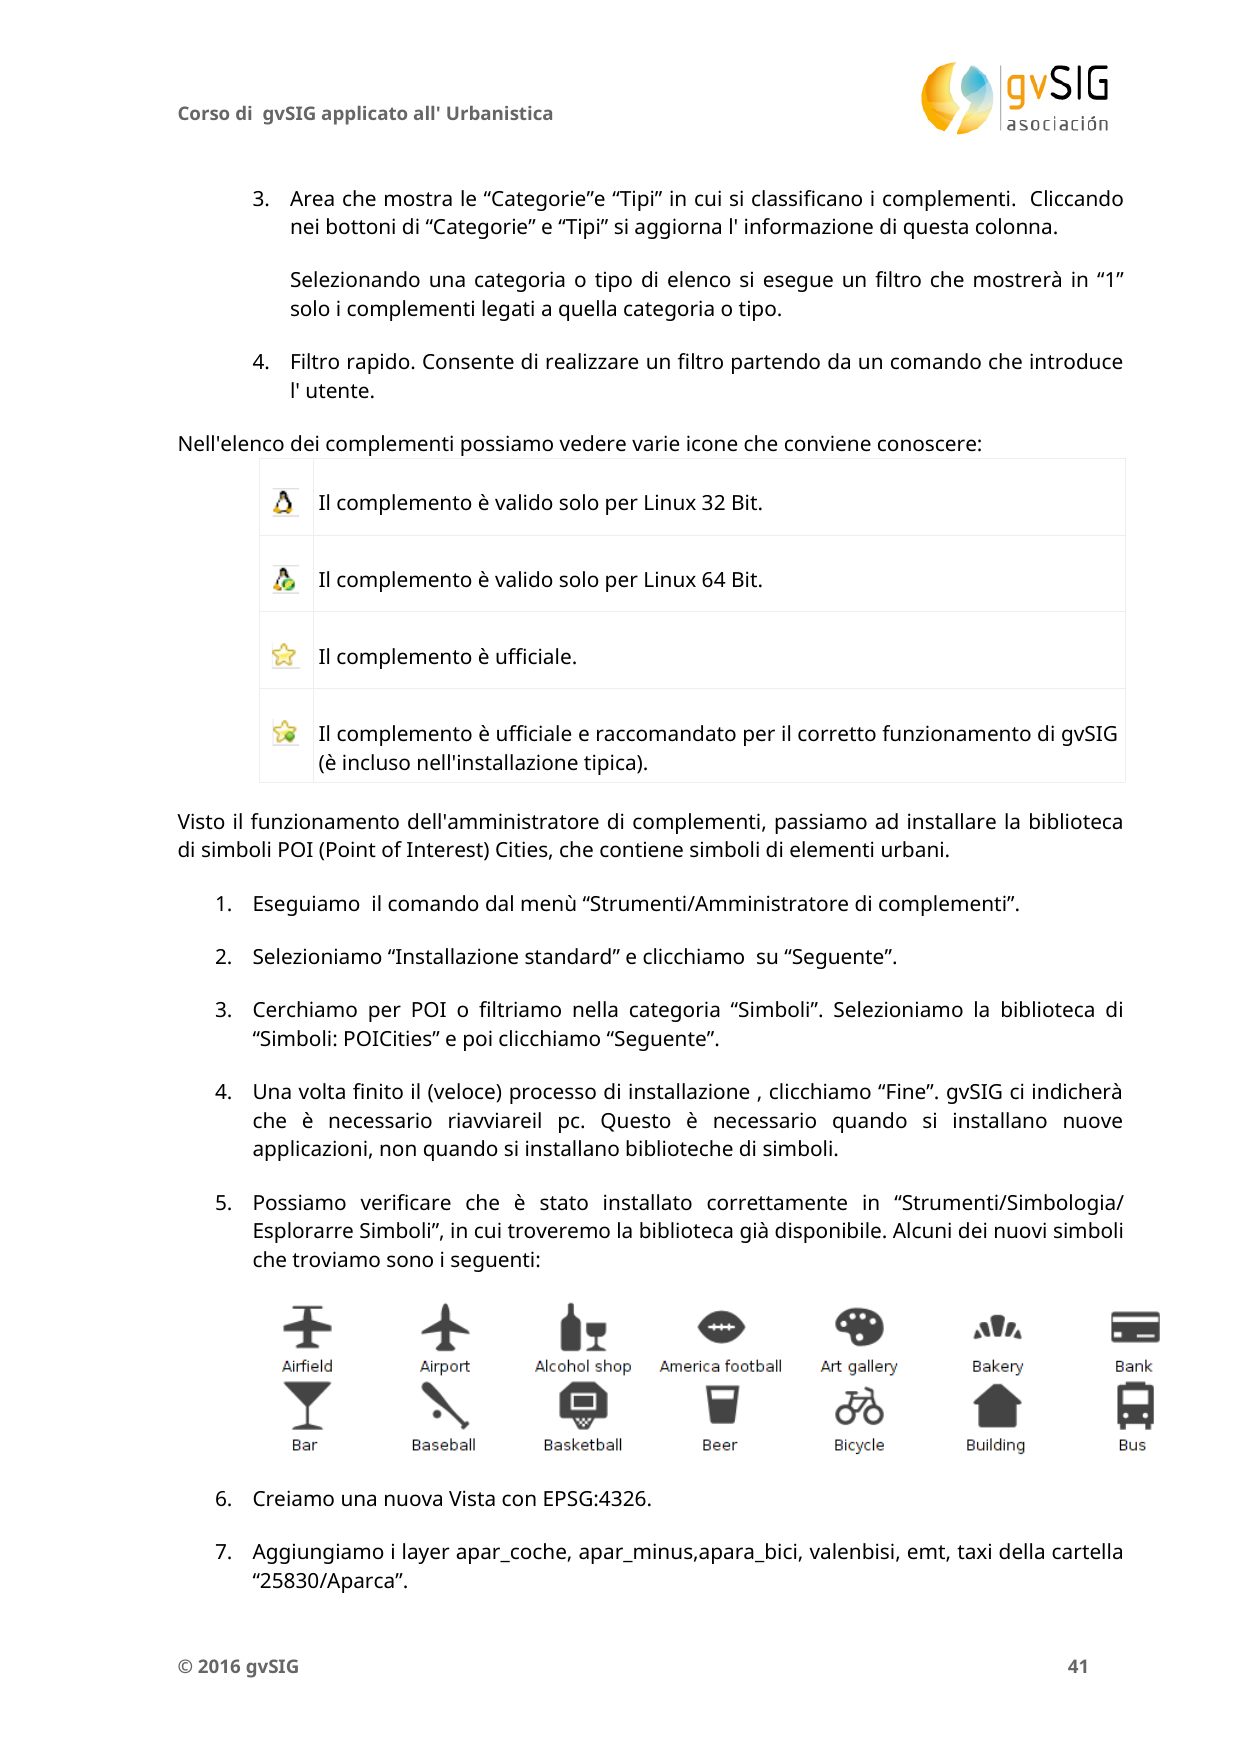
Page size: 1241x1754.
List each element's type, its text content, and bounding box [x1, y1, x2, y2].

table_cell [260, 612, 313, 688]
text Visto il funzionamento dell'amministratore di complementi, passiamo ad installare la biblioteca di simboli POI (Point of Interest) Cities, che contiene simboli di elementi urbani. [177, 807, 1125, 864]
list Cerchiamo per POI o filtriamo nella categoria “Simboli”. Selezioniamo la biblioteca di “Simboli: POICities” e poi clicchiamo “Seguente”. [215, 996, 1125, 1052]
table_cell Il complemento è ufficiale. [314, 612, 1125, 688]
list Possiamo verificare che è stato installato correttamente in “Strumenti/Simbologia/ Esplorarre Simboli”, in cui troveremo la biblioteca già disponibile. Alcuni dei nuovi simboli che troviamo sono i seguenti: [215, 1188, 1125, 1273]
list Filtro rapido. Consente di realizzare un filtro partendo da un comando che introduce l' utente. [252, 347, 1125, 404]
picture [902, 47, 1122, 148]
list Selezionando una categoria o tipo di elenco si esegue un filtro che mostrerà in “1” solo i complementi legati a quella categoria o tipo. [252, 266, 1125, 322]
list Eseguiamo il comando dal menù “Strumenti/Amministratore di complementi”. [215, 889, 1125, 917]
list Creiamo una nuova Vista con EPSG:4326. [215, 1484, 1125, 1512]
table_cell Il complemento è ufficiale e raccomandato per il corretto funzionamento di gvSIG (è incluso nell'installazione tipica). [314, 689, 1125, 782]
picture [272, 565, 300, 594]
picture [271, 642, 300, 669]
table_header [260, 459, 313, 534]
picture [272, 719, 300, 746]
list Selezioniamo “Installazione standard” e clicchiamo su “Seguente”. [215, 942, 1125, 971]
table_cell Il complemento è valido solo per Linux 64 Bit. [314, 536, 1125, 611]
list Aggiungiamo i layer apar_coche, apar_minus,apara_bici, valenbisi, emt, taxi della cartella “25830/Aparca”. [215, 1537, 1125, 1594]
table_cell [260, 536, 313, 611]
picture [252, 1298, 1189, 1459]
table_header Il complemento è valido solo per Linux 32 Bit. [314, 459, 1125, 534]
list Area che mostra le “Categorie”e “Tipi” in cui si classificano i complementi. Cliccando nei bottoni di “Categorie” e “Tipi” si aggiorna l' informazione di questa colonna. [252, 184, 1125, 241]
picture [272, 488, 300, 517]
table_cell [260, 689, 313, 782]
text Nell'elenco dei complementi possiamo vedere varie icone che conviene conoscere: [177, 429, 1125, 458]
list Una volta finito il (veloce) processo di installazione , clicchiamo “Fine”. gvSIG ci indicherà che è necessario riavviareil pc. Questo è necessario quando si installano nuove applicazioni, non quando si installano biblioteche di simboli. [215, 1077, 1125, 1163]
